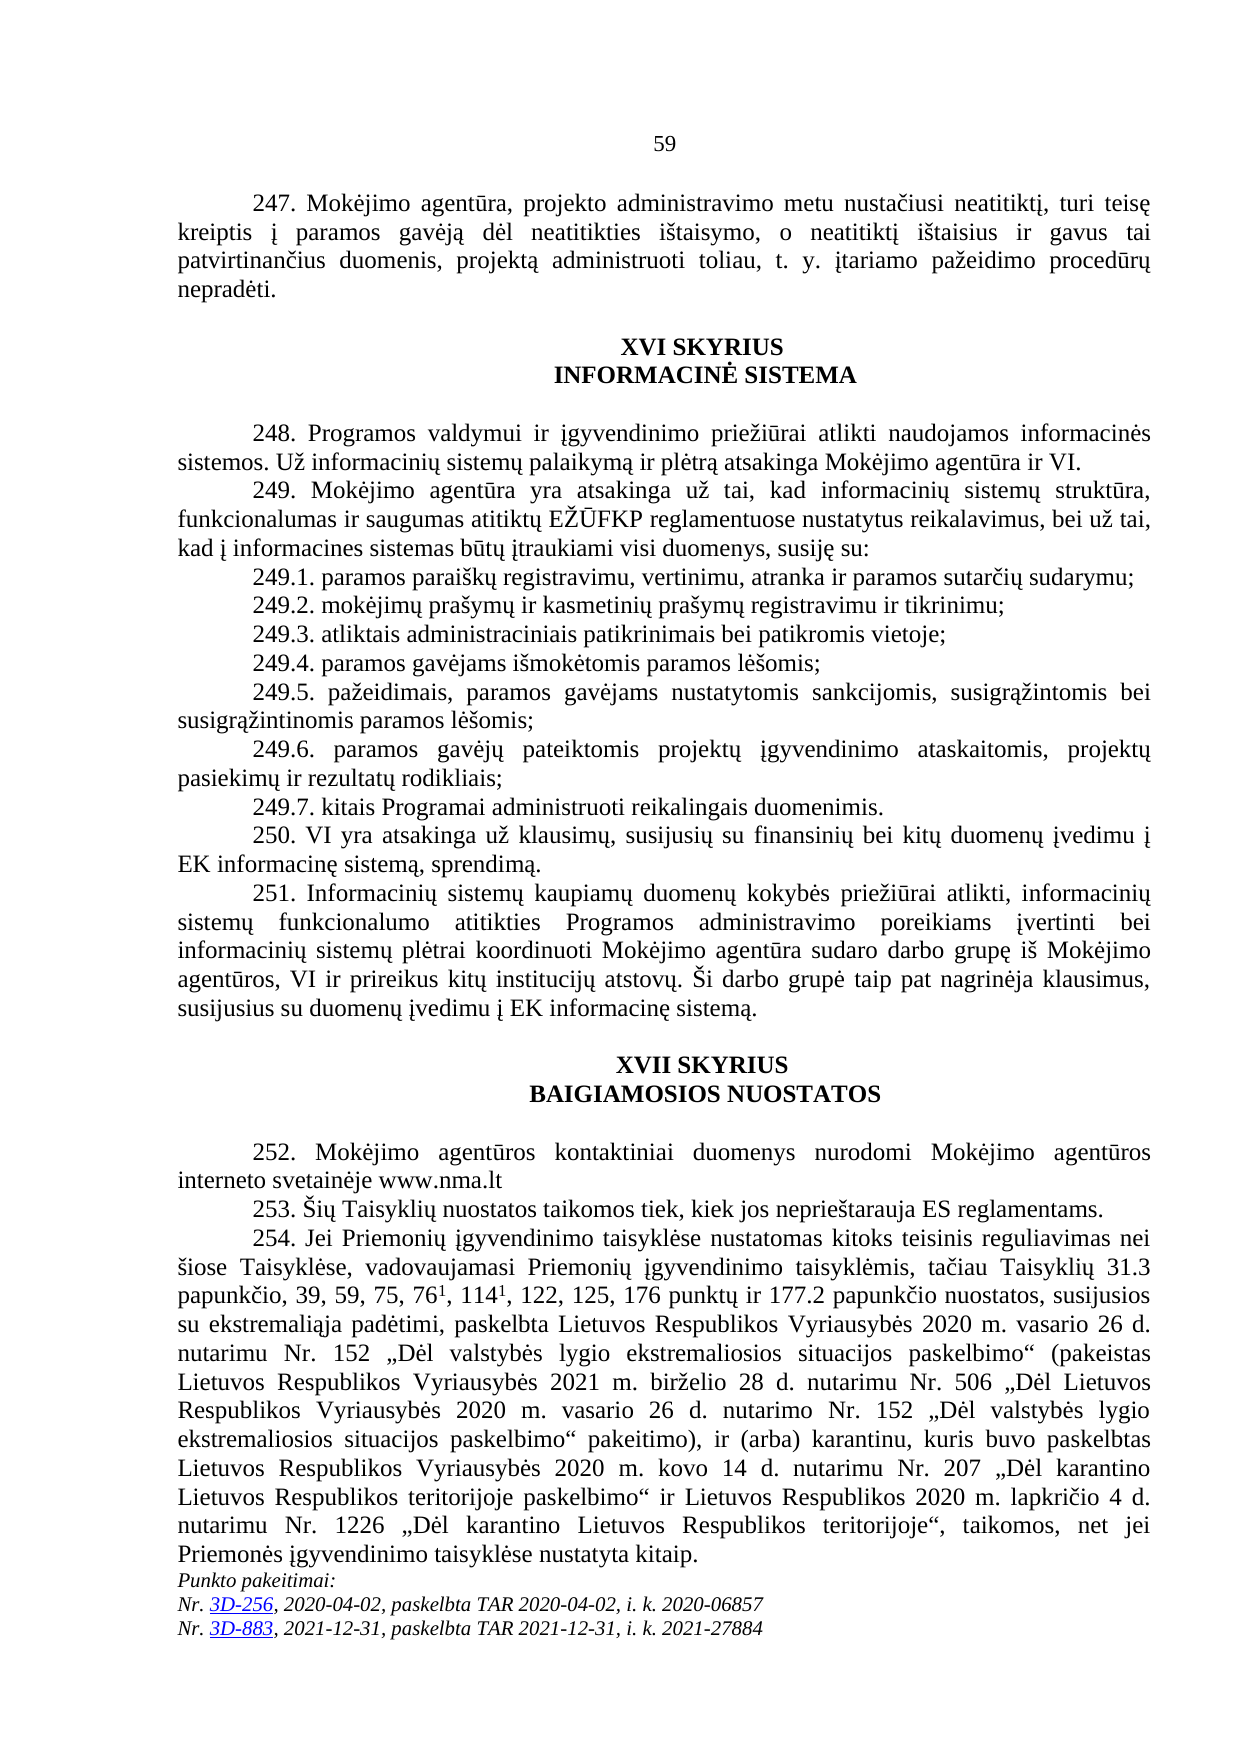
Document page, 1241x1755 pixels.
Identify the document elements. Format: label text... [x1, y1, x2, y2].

text 254. Jei Priemonių įgyvendinimo taisyklėse nustatomas kitoks teisinis reguliavimas nei šiose Taisyklėse, vadovaujamasi Priemonių įgyvendinimo taisyklėmis, tačiau Taisyklių 31.3 papunkčio, 39, 59, 75, 761, 1141, 122, 125, 176 punktų ir 177.2 papunkčio nuostatos, susijusios su ekstremaliąja padėtimi, paskelbta Lietuvos Respublikos Vyriausybės 2020 m. vasario 26 d. nutarimu Nr. 152 „Dėl valstybės lygio ekstremaliosios situacijos paskelbimo“ (pakeistas Lietuvos Respublikos Vyriausybės 2021 m. birželio 28 d. nutarimu Nr. 506 „Dėl Lietuvos Respublikos Vyriausybės 2020 m. vasario 26 d. nutarimo Nr. 152 „Dėl valstybės lygio ekstremaliosios situacijos paskelbimo“ pakeitimo), ir (arba) karantinu, kuris buvo paskelbtas Lietuvos Respublikos Vyriausybės 2020 m. kovo 14 d. nutarimu Nr. 207 „Dėl karantino Lietuvos Respublikos teritorijoje paskelbimo“ ir Lietuvos Respublikos 2020 m. lapkričio 4 d. nutarimu Nr. 1226 „Dėl karantino Lietuvos Respublikos teritorijoje“, taikomos, net jei Priemonės įgyvendinimo taisyklėse nustatyta kitaip. [177, 1223, 1152, 1568]
text 247. Mokėjimo agentūra, projekto administravimo metu nustačiusi neatitiktį, turi teisę kreiptis į paramos gavėją dėl neatitikties ištaisymo, o neatitiktį ištaisius ir gavus tai patvirtinančius duomenis, projektą administruoti toliau, t. y. įtariamo pažeidimo procedūrų nepradėti. [177, 188, 1152, 303]
text XVII SKYRIUS [177, 1051, 1152, 1079]
text 249. Mokėjimo agentūra yra atsakinga už tai, kad informacinių sistemų struktūra, funkcionalumas ir saugumas atitiktų EŽŪFKP reglamentuose nustatytus reikalavimus, bei už tai, kad į informacines sistemas būtų įtraukiami visi duomenys, susiję su: [177, 476, 1152, 562]
text 250. VI yra atsakinga už klausimų, susijusių su finansinių bei kitų duomenų įvedimu į EK informacinę sistemą, sprendimą. [177, 821, 1152, 878]
text 249.3. atliktais administraciniais patikrinimais bei patikromis vietoje; [177, 619, 1152, 648]
text Nr. 3D-256, 2020-04-02, paskelbta TAR 2020-04-02, i. k. 2020-06857 [177, 1592, 1152, 1616]
text BAIGIAMOSIOS NUOSTATOS [177, 1079, 1152, 1108]
text 249.7. kitais Programai administruoti reikalingais duomenimis. [177, 792, 1152, 821]
text 249.1. paramos paraiškų registravimu, vertinimu, atranka ir paramos sutarčių sudarymu; [177, 562, 1152, 591]
text 249.4. paramos gavėjams išmokėtomis paramos lėšomis; [177, 648, 1152, 677]
text 249.5. pažeidimais, paramos gavėjams nustatytomis sankcijomis, susigrąžintomis bei susigrąžintinomis paramos lėšomis; [177, 677, 1152, 734]
text XVI SKYRIUS [177, 332, 1152, 361]
text 249.2. mokėjimų prašymų ir kasmetinių prašymų registravimu ir tikrinimu; [177, 591, 1152, 619]
text Nr. 3D-883, 2021-12-31, paskelbta TAR 2021-12-31, i. k. 2021-27884 [177, 1616, 1152, 1640]
text 249.6. paramos gavėjų pateiktomis projektų įgyvendinimo ataskaitomis, projektų pasiekimų ir rezultatų rodikliais; [177, 734, 1152, 792]
text 252. Mokėjimo agentūros kontaktiniai duomenys nurodomi Mokėjimo agentūros interneto svetainėje www.nma.lt [177, 1137, 1152, 1194]
text 248. Programos valdymui ir įgyvendinimo priežiūrai atlikti naudojamos informacinės sistemos. Už informacinių sistemų palaikymą ir plėtrą atsakinga Mokėjimo agentūra ir VI. [177, 418, 1152, 476]
text 253. Šių Taisyklių nuostatos taikomos tiek, kiek jos neprieštarauja ES reglamentams. [177, 1194, 1152, 1223]
text 251. Informacinių sistemų kaupiamų duomenų kokybės priežiūrai atlikti, informacinių sistemų funkcionalumo atitikties Programos administravimo poreikiams įvertinti bei informacinių sistemų plėtrai koordinuoti Mokėjimo agentūra sudaro darbo grupę iš Mokėjimo agentūros, VI ir prireikus kitų institucijų atstovų. Ši darbo grupė taip pat nagrinėja klausimus, susijusius su duomenų įvedimu į EK informacinę sistemą. [177, 878, 1152, 1022]
text Punkto pakeitimai: [177, 1568, 1152, 1592]
text INFORMACINĖ SISTEMA [177, 361, 1152, 389]
